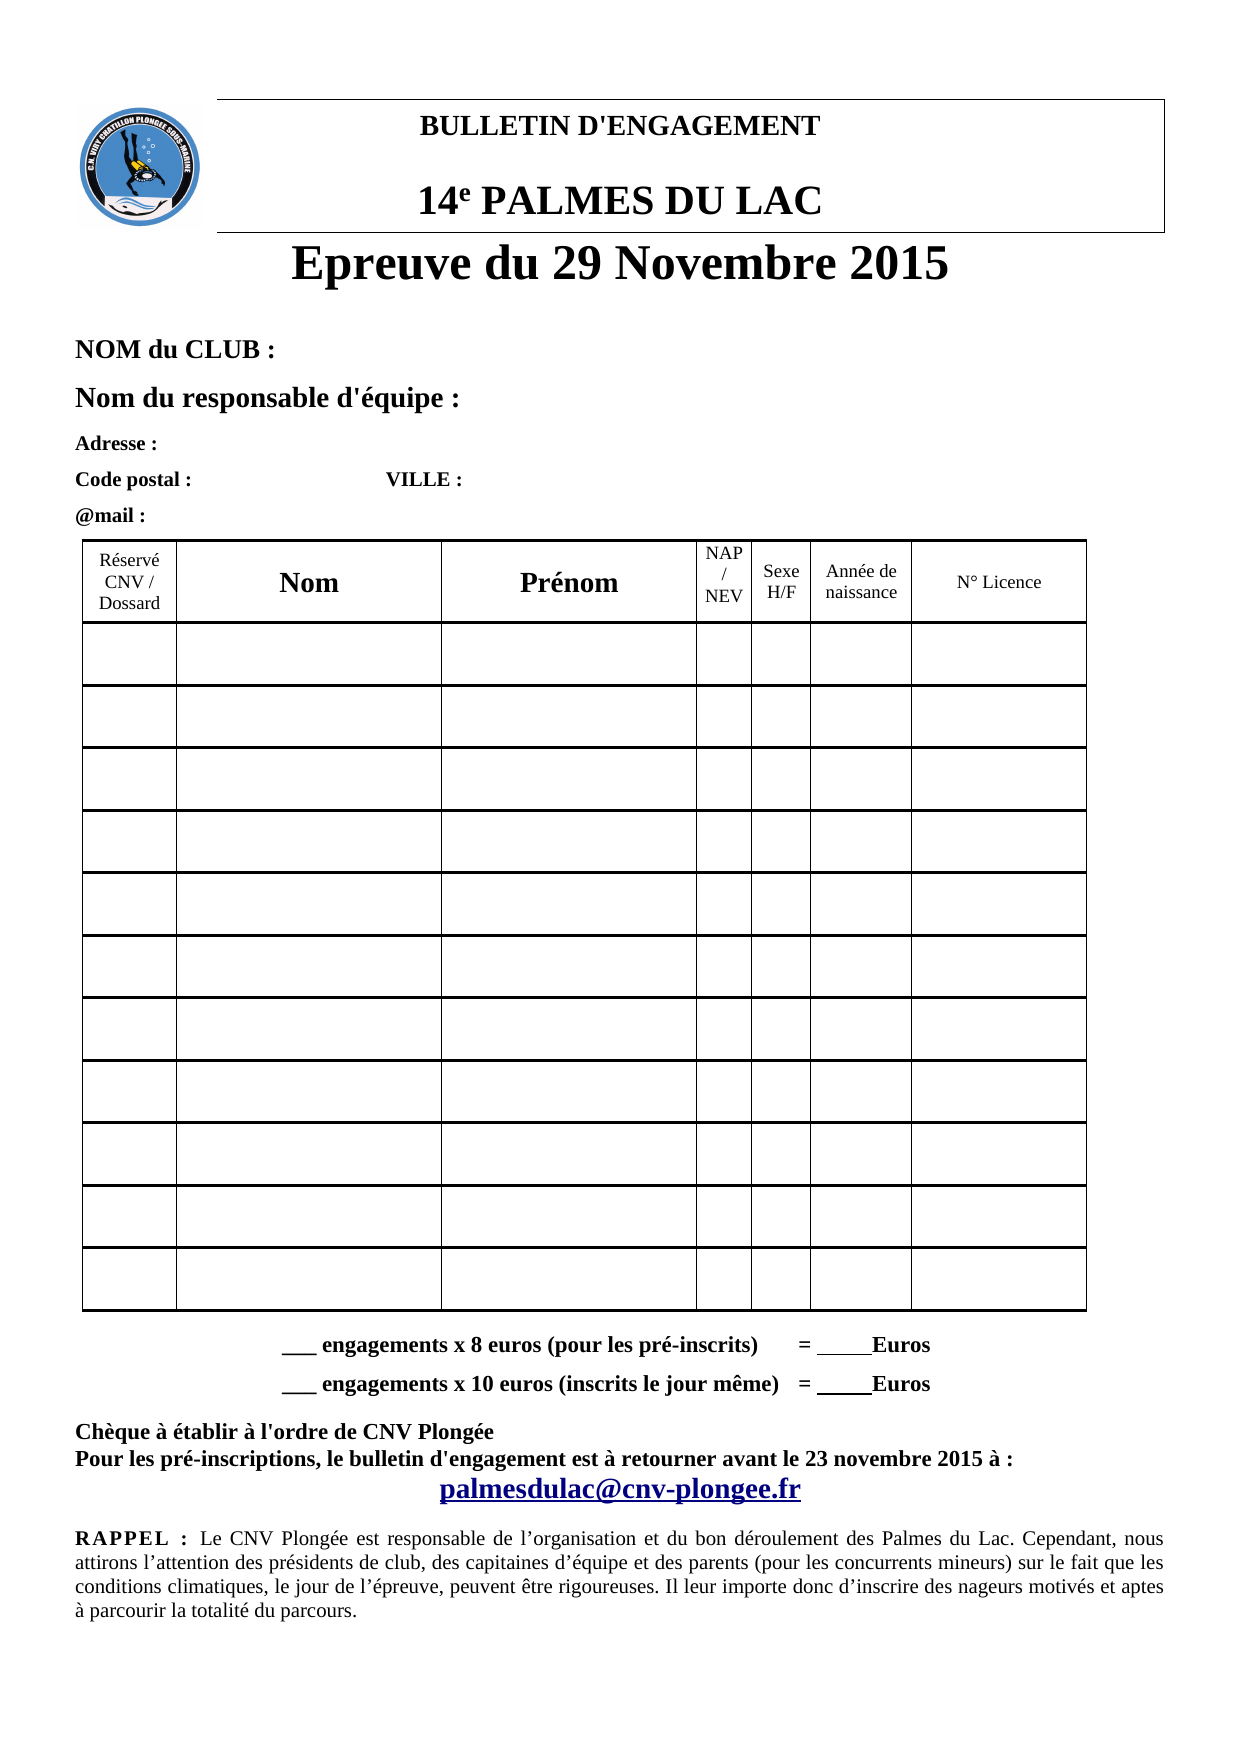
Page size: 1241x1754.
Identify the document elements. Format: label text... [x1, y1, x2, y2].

table_cell [83, 812, 176, 871]
table_cell [177, 1187, 441, 1246]
table_cell [752, 812, 810, 871]
table_cell [752, 687, 810, 746]
table_header Nom [177, 542, 441, 621]
table_cell [697, 874, 751, 934]
table_cell [697, 624, 751, 684]
table_cell [912, 1062, 1086, 1121]
table_cell [697, 812, 751, 871]
table_cell [912, 1249, 1086, 1309]
table_cell [442, 624, 696, 684]
text Adresse : [75, 431, 1165, 454]
table_header NAP / NEV [697, 542, 751, 621]
table_cell [697, 999, 751, 1059]
text palmesdulac@cnv-plongee.fr [75, 1471, 1165, 1505]
table_cell [83, 999, 176, 1059]
table_cell [912, 624, 1086, 684]
table_cell [752, 874, 810, 934]
table_cell [83, 749, 176, 809]
subtitle Nom du responsable d'équipe : [75, 380, 1165, 414]
table_header Réservé CNV / Dossard [83, 542, 176, 621]
table_cell [83, 1124, 176, 1184]
table_cell [697, 937, 751, 996]
text NOM du CLUB : [75, 333, 1165, 365]
table_cell [442, 1124, 696, 1184]
table_cell [697, 1124, 751, 1184]
subtitle Epreuve du 29 Novembre 2015 [75, 233, 1165, 290]
table_cell [177, 999, 441, 1059]
table_cell [811, 1124, 911, 1184]
table_cell [697, 1249, 751, 1309]
text @mail : [75, 503, 1165, 527]
table_cell [697, 1187, 751, 1246]
table_cell [177, 937, 441, 996]
table_cell [752, 999, 810, 1059]
table_cell [752, 1124, 810, 1184]
table_cell [177, 874, 441, 934]
table_cell [83, 687, 176, 746]
table_cell [811, 749, 911, 809]
table_cell [442, 1249, 696, 1309]
table_cell [912, 874, 1086, 934]
table_cell [752, 937, 810, 996]
table_cell [912, 999, 1086, 1059]
table_cell [442, 1062, 696, 1121]
table_cell [912, 1124, 1086, 1184]
table_cell [83, 874, 176, 934]
table_header Année de naissance [811, 542, 911, 621]
table_cell [811, 1249, 911, 1309]
table_cell [697, 687, 751, 746]
text Code postal : VILLE : [75, 467, 1165, 491]
table_cell [752, 624, 810, 684]
table_cell [177, 812, 441, 871]
table_cell [811, 1062, 911, 1121]
table_cell [442, 749, 696, 809]
table_cell [442, 937, 696, 996]
table_cell [177, 687, 441, 746]
table_cell [811, 1187, 911, 1246]
subtitle ___ engagements x 8 euros (pour les pré-inscrits) = Euros [282, 1331, 1165, 1357]
table_cell [752, 1187, 810, 1246]
table_cell [912, 1187, 1086, 1246]
table_cell [442, 687, 696, 746]
table_cell [83, 937, 176, 996]
subtitle ___ engagements x 10 euros (inscrits le jour même) = Euros [282, 1371, 1165, 1397]
table_cell [83, 1249, 176, 1309]
table_cell [811, 874, 911, 934]
table_cell [811, 687, 911, 746]
table_cell [442, 812, 696, 871]
table_cell [811, 812, 911, 871]
table_cell [697, 749, 751, 809]
text 14e PALMES DU LAC [217, 166, 1164, 232]
table_cell [177, 624, 441, 684]
table_cell [177, 1124, 441, 1184]
table_cell [912, 937, 1086, 996]
table_cell [912, 812, 1086, 871]
table_cell [442, 1187, 696, 1246]
table_cell [912, 687, 1086, 746]
table_cell [177, 1062, 441, 1121]
text BULLETIN D'ENGAGEMENT [217, 100, 1164, 142]
text RAPPEL : Le CNV Plongée est responsable de l’organisation et du bon déroulement des Palmes du Lac. Cependant, nous attirons l’attention des présidents de club, des capitaines d’équipe et des parents (pour les concurrents mineurs) sur le fait que les conditions climatiques, le jour de l’épreuve, peuvent être rigoureuses. Il leur importe donc d’inscrire des nageurs motivés et aptes à parcourir la totalité du parcours. [75, 1526, 1165, 1622]
table_cell [912, 749, 1086, 809]
table_cell [83, 1187, 176, 1246]
text Pour les pré-inscriptions, le bulletin d'engagement est à retourner avant le 23 novembre 2015 à : [75, 1445, 1165, 1471]
table_header Prénom [442, 542, 696, 621]
table_cell [752, 749, 810, 809]
table_header Sexe H/F [752, 542, 810, 621]
table_cell [83, 624, 176, 684]
table_cell [442, 874, 696, 934]
table_cell [752, 1062, 810, 1121]
table_cell [442, 999, 696, 1059]
table_cell [177, 1249, 441, 1309]
table_cell [177, 749, 441, 809]
table_cell [811, 624, 911, 684]
table_cell [811, 937, 911, 996]
table_header N° Licence [912, 542, 1086, 621]
table_cell [811, 999, 911, 1059]
text Chèque à établir à l'ordre de CNV Plongée [75, 1418, 1165, 1445]
table_cell [83, 1062, 176, 1121]
table_cell [752, 1249, 810, 1309]
table_cell [697, 1062, 751, 1121]
